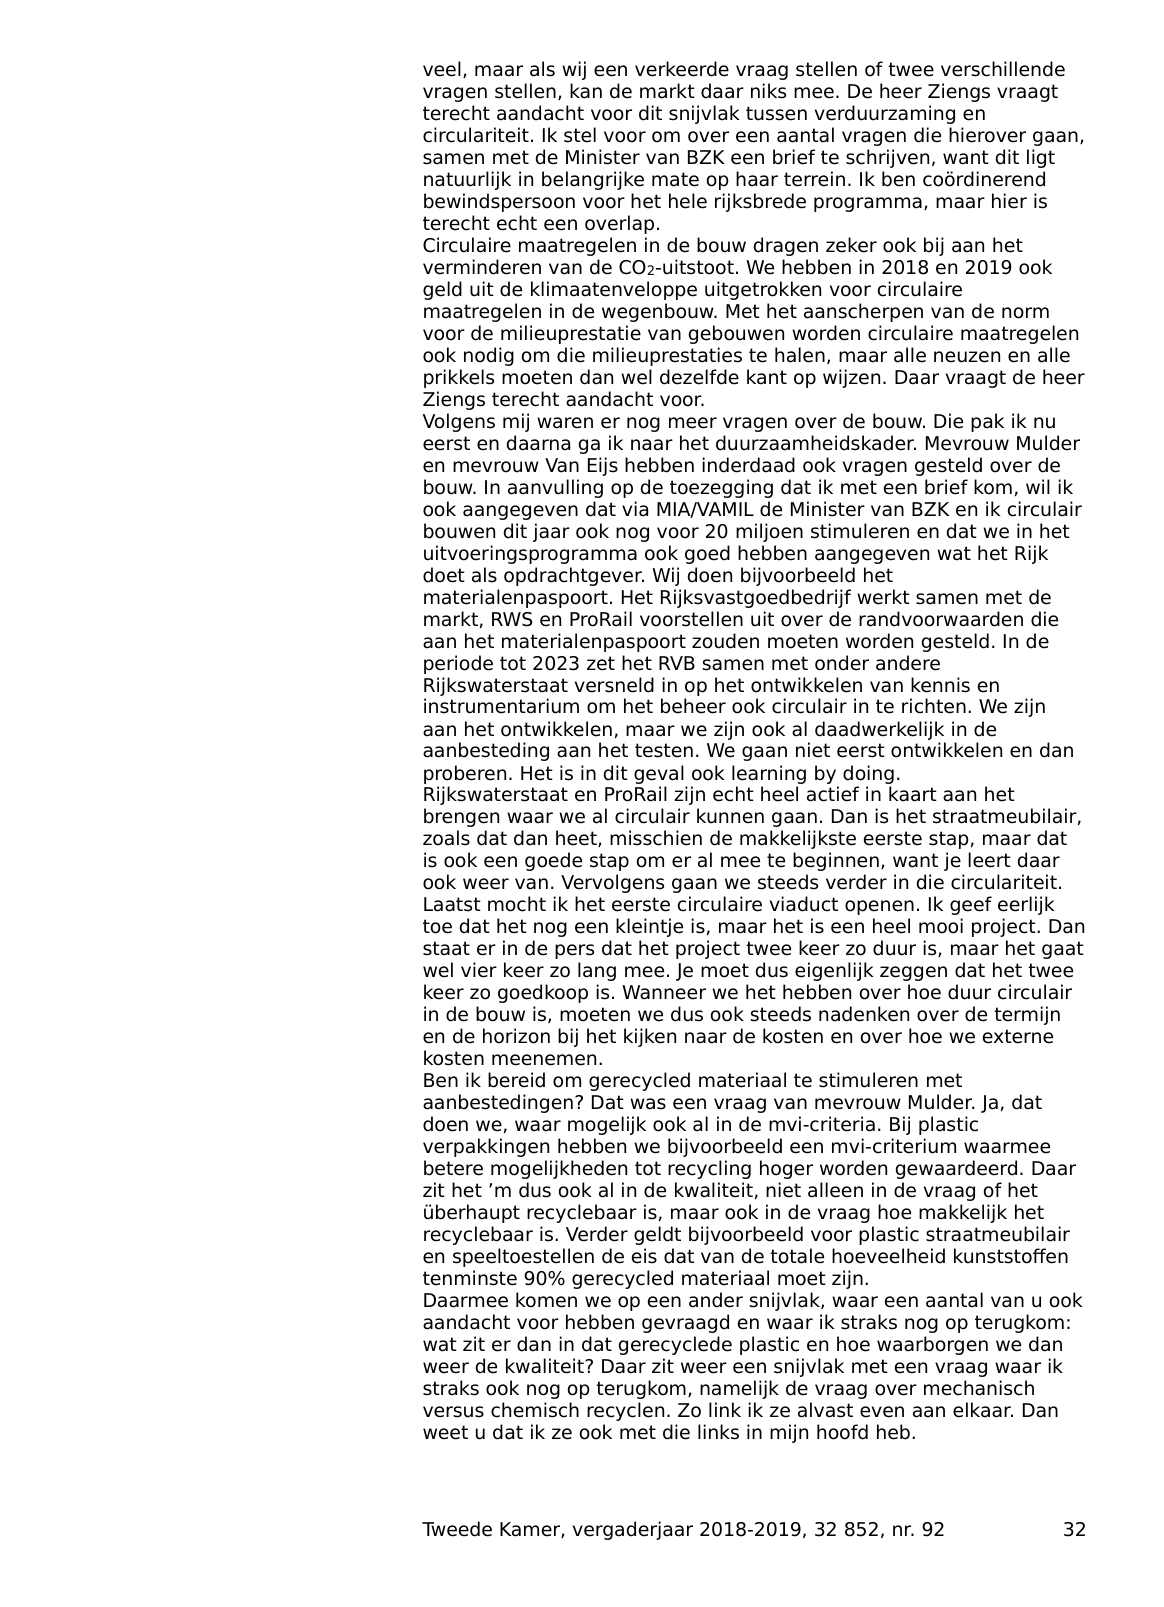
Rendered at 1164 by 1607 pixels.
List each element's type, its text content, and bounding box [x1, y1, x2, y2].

text Volgens mij waren er nog meer vragen over de bouw. Die pak ik nu eerst en daarna ga ik naar het duurzaamheidskader. Mevrouw Mulder en mevrouw Van Eijs hebben inderdaad ook vragen gesteld over de bouw. In aanvulling op de toezegging dat ik met een brief kom, wil ik ook aangegeven dat via MIA/VAMIL de Minister van BZK en ik circulair bouwen dit jaar ook nog voor 20 miljoen stimuleren en dat we in het uitvoeringsprogramma ook goed hebben aangegeven wat het Rijk doet als opdrachtgever. Wij doen bijvoorbeeld het materialenpaspoort. Het Rijksvastgoedbedrijf werkt samen met de markt, RWS en ProRail voorstellen uit over de randvoorwaarden die aan het materialenpaspoort zouden moeten worden gesteld. In de periode tot 2023 zet het RVB samen met onder andere Rijkswaterstaat versneld in op het ontwikkelen van kennis en instrumentarium om het beheer ook circulair in te richten. We zijn aan het ontwikkelen, maar we zijn ook al daadwerkelijk in de aanbesteding aan het testen. We gaan niet eerst ontwikkelen en dan proberen. Het is in dit geval ook learning by doing. [422, 411, 1087, 784]
text veel, maar als wij een verkeerde vraag stellen of twee verschillende vragen stellen, kan de markt daar niks mee. De heer Ziengs vraagt terecht aandacht voor dit snijvlak tussen verduurzaming en circulariteit. Ik stel voor om over een aantal vragen die hierover gaan, samen met de Minister van BZK een brief te schrijven, want dit ligt natuurlijk in belangrijke mate op haar terrein. Ik ben coördinerend bewindspersoon voor het hele rijksbrede programma, maar hier is terecht echt een overlap. [422, 59, 1087, 235]
text Rijkswaterstaat en ProRail zijn echt heel actief in kaart aan het brengen waar we al circulair kunnen gaan. Dan is het straatmeubilair, zoals dat dan heet, misschien de makkelijkste eerste stap, maar dat is ook een goede stap om er al mee te beginnen, want je leert daar ook weer van. Vervolgens gaan we steeds verder in die circulariteit. Laatst mocht ik het eerste circulaire viaduct openen. Ik geef eerlijk toe dat het nog een kleintje is, maar het is een heel mooi project. Dan staat er in de pers dat het project twee keer zo duur is, maar het gaat wel vier keer zo lang mee. Je moet dus eigenlijk zeggen dat het twee keer zo goedkoop is. Wanneer we het hebben over hoe duur circulair in de bouw is, moeten we dus ook steeds nadenken over de termijn en de horizon bij het kijken naar de kosten en over hoe we externe kosten meenemen. [422, 784, 1087, 1070]
text Ben ik bereid om gerecycled materiaal te stimuleren met aanbestedingen? Dat was een vraag van mevrouw Mulder. Ja, dat doen we, waar mogelijk ook al in de mvi-criteria. Bij plastic verpakkingen hebben we bijvoorbeeld een mvi-criterium waarmee betere mogelijkheden tot recycling hoger worden gewaardeerd. Daar zit het ’m dus ook al in de kwaliteit, niet alleen in de vraag of het überhaupt recyclebaar is, maar ook in de vraag hoe makkelijk het recyclebaar is. Verder geldt bijvoorbeeld voor plastic straatmeubilair en speeltoestellen de eis dat van de totale hoeveelheid kunststoffen tenminste 90% gerecycled materiaal moet zijn. [422, 1070, 1087, 1290]
text Circulaire maatregelen in de bouw dragen zeker ook bij aan het verminderen van de CO2-uitstoot. We hebben in 2018 en 2019 ook geld uit de klimaatenveloppe uitgetrokken voor circulaire maatregelen in de wegenbouw. Met het aanscherpen van de norm voor de milieuprestatie van gebouwen worden circulaire maatregelen ook nodig om die milieuprestaties te halen, maar alle neuzen en alle prikkels moeten dan wel dezelfde kant op wijzen. Daar vraagt de heer Ziengs terecht aandacht voor. [422, 235, 1087, 411]
text Daarmee komen we op een ander snijvlak, waar een aantal van u ook aandacht voor hebben gevraagd en waar ik straks nog op terugkom: wat zit er dan in dat gerecyclede plastic en hoe waarborgen we dan weer de kwaliteit? Daar zit weer een snijvlak met een vraag waar ik straks ook nog op terugkom, namelijk de vraag over mechanisch versus chemisch recyclen. Zo link ik ze alvast even aan elkaar. Dan weet u dat ik ze ook met die links in mijn hoofd heb. [422, 1290, 1087, 1444]
